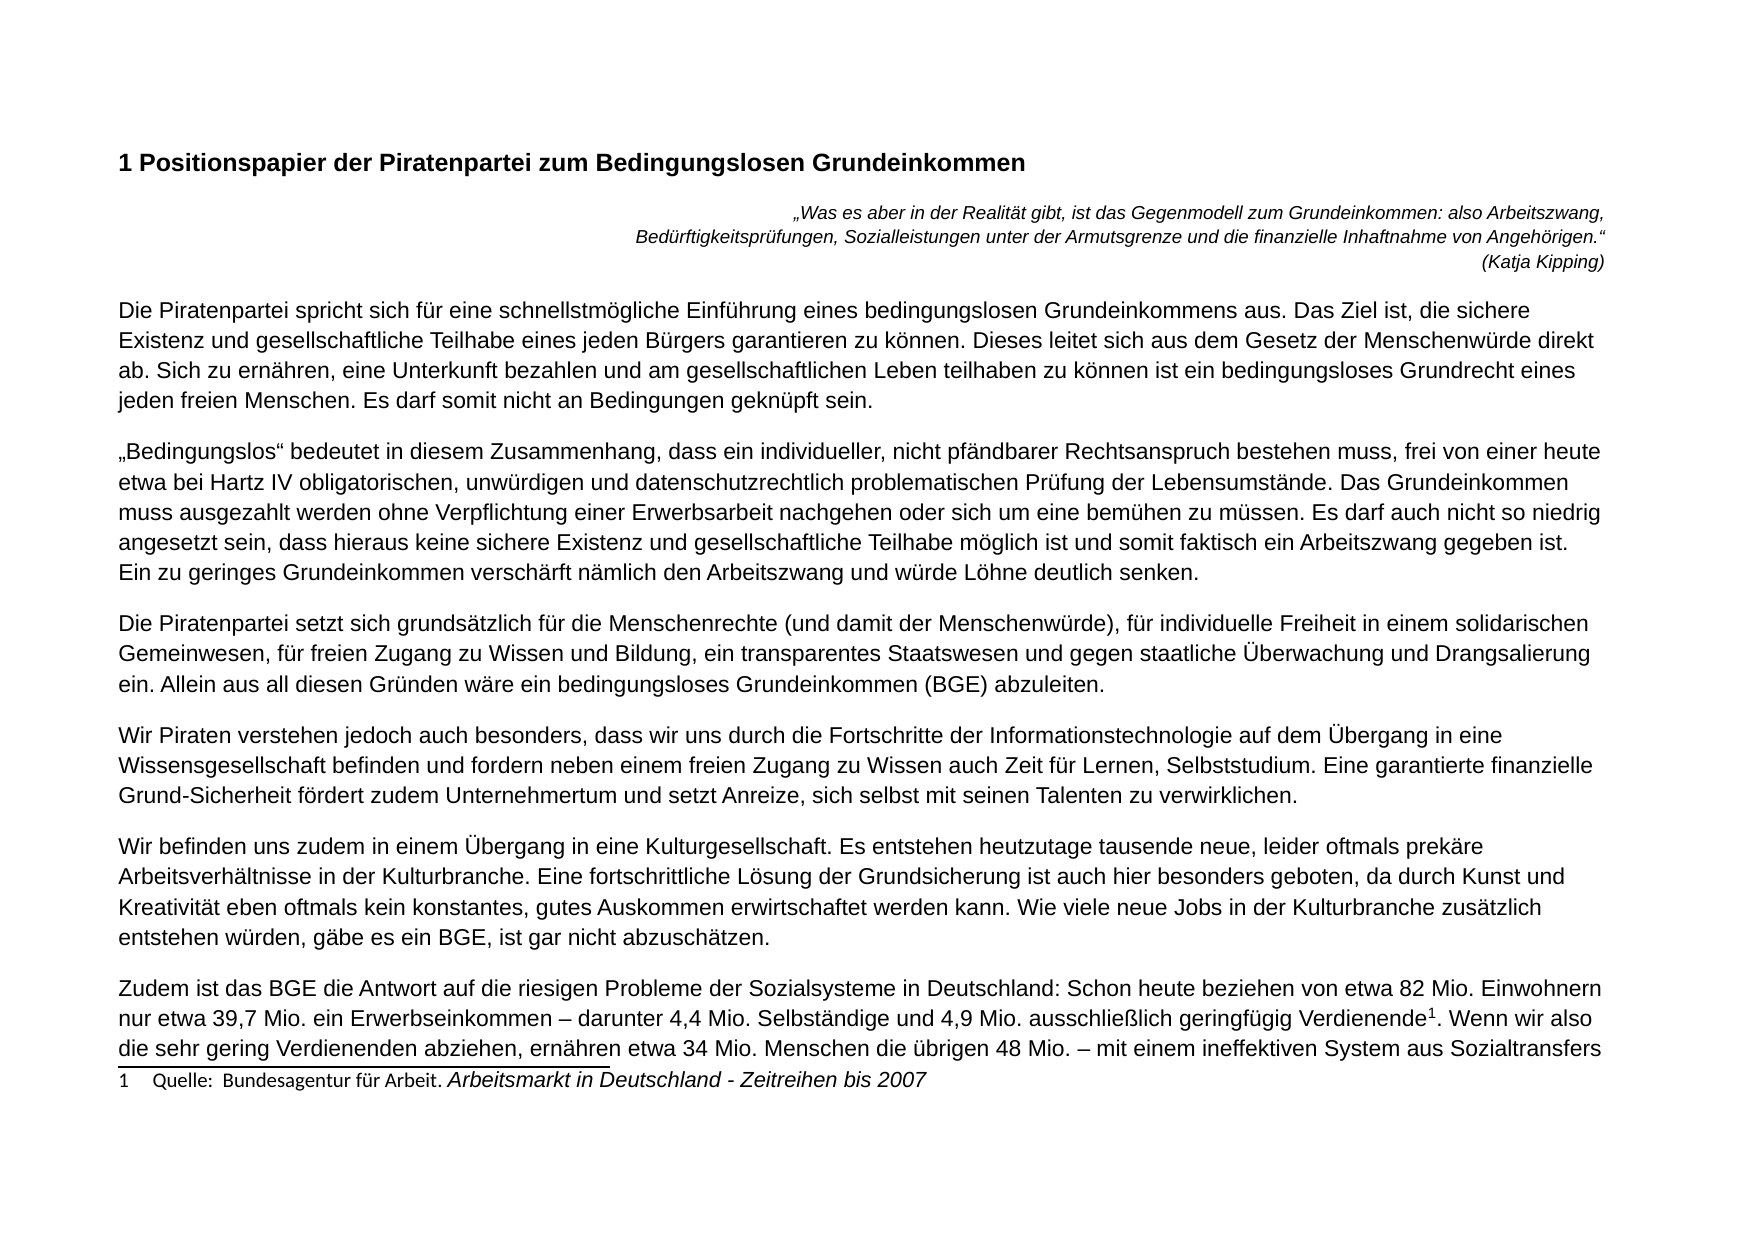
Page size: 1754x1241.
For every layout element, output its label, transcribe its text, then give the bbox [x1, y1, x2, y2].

text Wir Piraten verstehen jedoch auch besonders, dass wir uns durch die Fortschritte der Informationstechnologie auf dem Übergang in eine Wissensgesellschaft befinden und fordern neben einem freien Zugang zu Wissen auch Zeit für Lernen, Selbststudium. Eine garantierte finanzielle Grund-Sicherheit fördert zudem Unternehmertum und setzt Anreize, sich selbst mit seinen Talenten zu verwirklichen. [118, 722, 1606, 808]
text 1 Positionspapier der Piratenpartei zum Bedingungslosen Grundeinkommen [118, 148, 1606, 176]
text Die Piratenpartei setzt sich grundsätzlich für die Menschenrechte (und damit der Menschenwürde), für individuelle Freiheit in einem solidarischen Gemeinwesen, für freien Zugang zu Wissen und Bildung, ein transparentes Staatswesen und gegen staatliche Überwachung und Drangsalierung ein. Allein aus all diesen Gründen wäre ein bedingungsloses Grundeinkommen (BGE) abzuleiten. [118, 610, 1606, 697]
text „Bedingungslos“ bedeutet in diesem Zusammenhang, dass ein individueller, nicht pfändbarer Rechtsanspruch bestehen muss, frei von einer heute etwa bei Hartz IV obligatorischen, unwürdigen und datenschutzrechtlich problematischen Prüfung der Lebensumstände. Das Grundeinkommen muss ausgezahlt werden ohne Verpflichtung einer Erwerbsarbeit nachgehen oder sich um eine bemühen zu müssen. Es darf auch nicht so niedrig angesetzt sein, dass hieraus keine sichere Existenz und gesellschaftliche Teilhabe möglich ist und somit faktisch ein Arbeitszwang gegeben ist. Ein zu geringes Grundeinkommen verschärft nämlich den Arbeitszwang und würde Löhne deutlich senken. [118, 438, 1606, 586]
text Zudem ist das BGE die Antwort auf die riesigen Probleme der Sozialsysteme in Deutschland: Schon heute beziehen von etwa 82 Mio. Einwohnern nur etwa 39,7 Mio. ein Erwerbseinkommen – darunter 4,4 Mio. Selbständige und 4,9 Mio. ausschließlich geringfügig Verdienende. Wenn wir also die sehr gering Verdienenden abziehen, ernähren etwa 34 Mio. Menschen die übrigen 48 Mio. – mit einem ineffektiven System aus Sozialtransfers [118, 975, 1606, 1062]
text Wir befinden uns zudem in einem Übergang in eine Kulturgesellschaft. Es entstehen heutzutage tausende neue, leider oftmals prekäre Arbeitsverhältnisse in der Kulturbranche. Eine fortschrittliche Lösung der Grundsicherung ist auch hier besonders geboten, da durch Kunst und Kreativität eben oftmals kein konstantes, gutes Auskommen erwirtschaftet werden kann. Wie viele neue Jobs in der Kulturbranche zusätzlich entstehen würden, gäbe es ein BGE, ist gar nicht abzuschätzen. [118, 833, 1606, 950]
text „Was es aber in der Realität gibt, ist das Gegenmodell zum Grundeinkommen: also Arbeitszwang, Bedürftigkeitsprüfungen, Sozialleistungen unter der Armutsgrenze und die finanzielle Inhaftnahme von Angehörigen.“ (Katja Kipping) [634, 201, 1606, 273]
text Die Piratenpartei spricht sich für eine schnellstmögliche Einführung eines bedingungslosen Grundeinkommens aus. Das Ziel ist, die sichere Existenz und gesellschaftliche Teilhabe eines jeden Bürgers garantieren zu können. Dieses leitet sich aus dem Gesetz der Menschenwürde direkt ab. Sich zu ernähren, eine Unterkunft bezahlen und am gesellschaftlichen Leben teilhaben zu können ist ein bedingungsloses Grundrecht eines jeden freien Menschen. Es darf somit nicht an Bedingungen geknüpft sein. [118, 297, 1606, 414]
text Quelle: Bundesagentur für Arbeit. Arbeitsmarkt in Deutschland - Zeitreihen bis 2007 [118, 1067, 1606, 1093]
